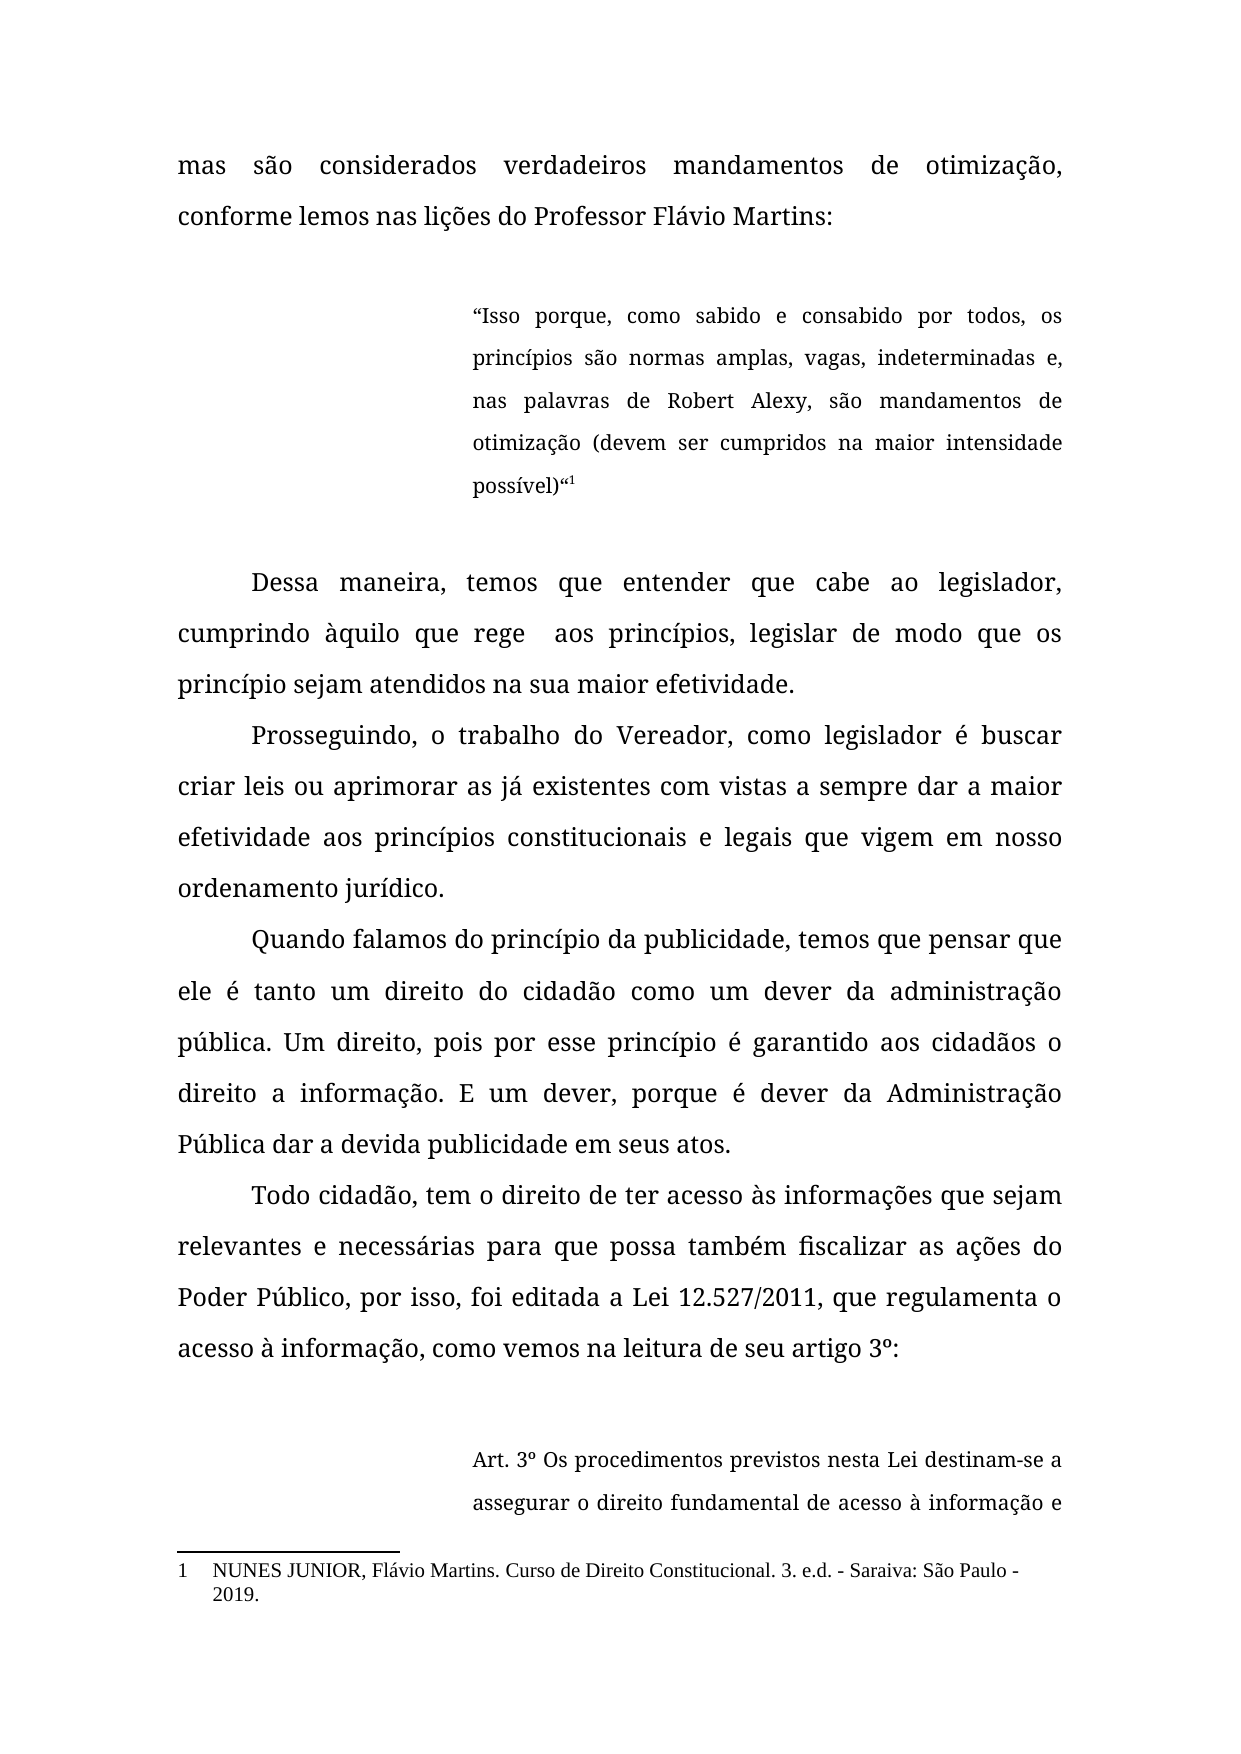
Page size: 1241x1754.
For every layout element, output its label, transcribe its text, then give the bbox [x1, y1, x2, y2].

text Dessa maneira, temos que entender que cabe ao legislador, cumprindo àquilo que rege aos princípios, legislar de modo que os princípio sejam atendidos na sua maior efetividade. [177, 565, 1063, 701]
text mas são considerados verdadeiros mandamentos de otimização, conforme lemos nas lições do Professor Flávio Martins: [177, 148, 1063, 233]
text Todo cidadão, tem o direito de ter acesso às informações que sejam relevantes e necessárias para que possa também fiscalizar as ações do Poder Público, por isso, foi editada a Lei 12.527/2011, que regulamenta o acesso à informação, como vemos na leitura de seu artigo 3º: [177, 1177, 1063, 1364]
text “Isso porque, como sabido e consabido por todos, os princípios são normas amplas, vagas, indeterminadas e, nas palavras de Robert Alexy, são mandamentos de otimização (devem ser cumpridos na maior intensidade possível)“ [472, 301, 1063, 499]
text Art. 3º Os procedimentos previstos nesta Lei destinam-se a assegurar o direito fundamental de acesso à informação e [472, 1445, 1063, 1516]
text Prosseguindo, o trabalho do Vereador, como legislador é buscar criar leis ou aprimorar as já existentes com vistas a sempre dar a maior efetividade aos princípios constitucionais e legais que vigem em nosso ordenamento jurídico. [177, 718, 1063, 905]
text Quando falamos do princípio da publicidade, temos que pensar que ele é tanto um direito do cidadão como um dever da administração pública. Um direito, pois por esse princípio é garantido aos cidadãos o direito a informação. E um dever, porque é dever da Administração Pública dar a devida publicidade em seus atos. [177, 922, 1063, 1160]
text NUNES JUNIOR, Flávio Martins. Curso de Direito Constitucional. 3. e.d. - Saraiva: São Paulo - 2019. [177, 1558, 1063, 1606]
